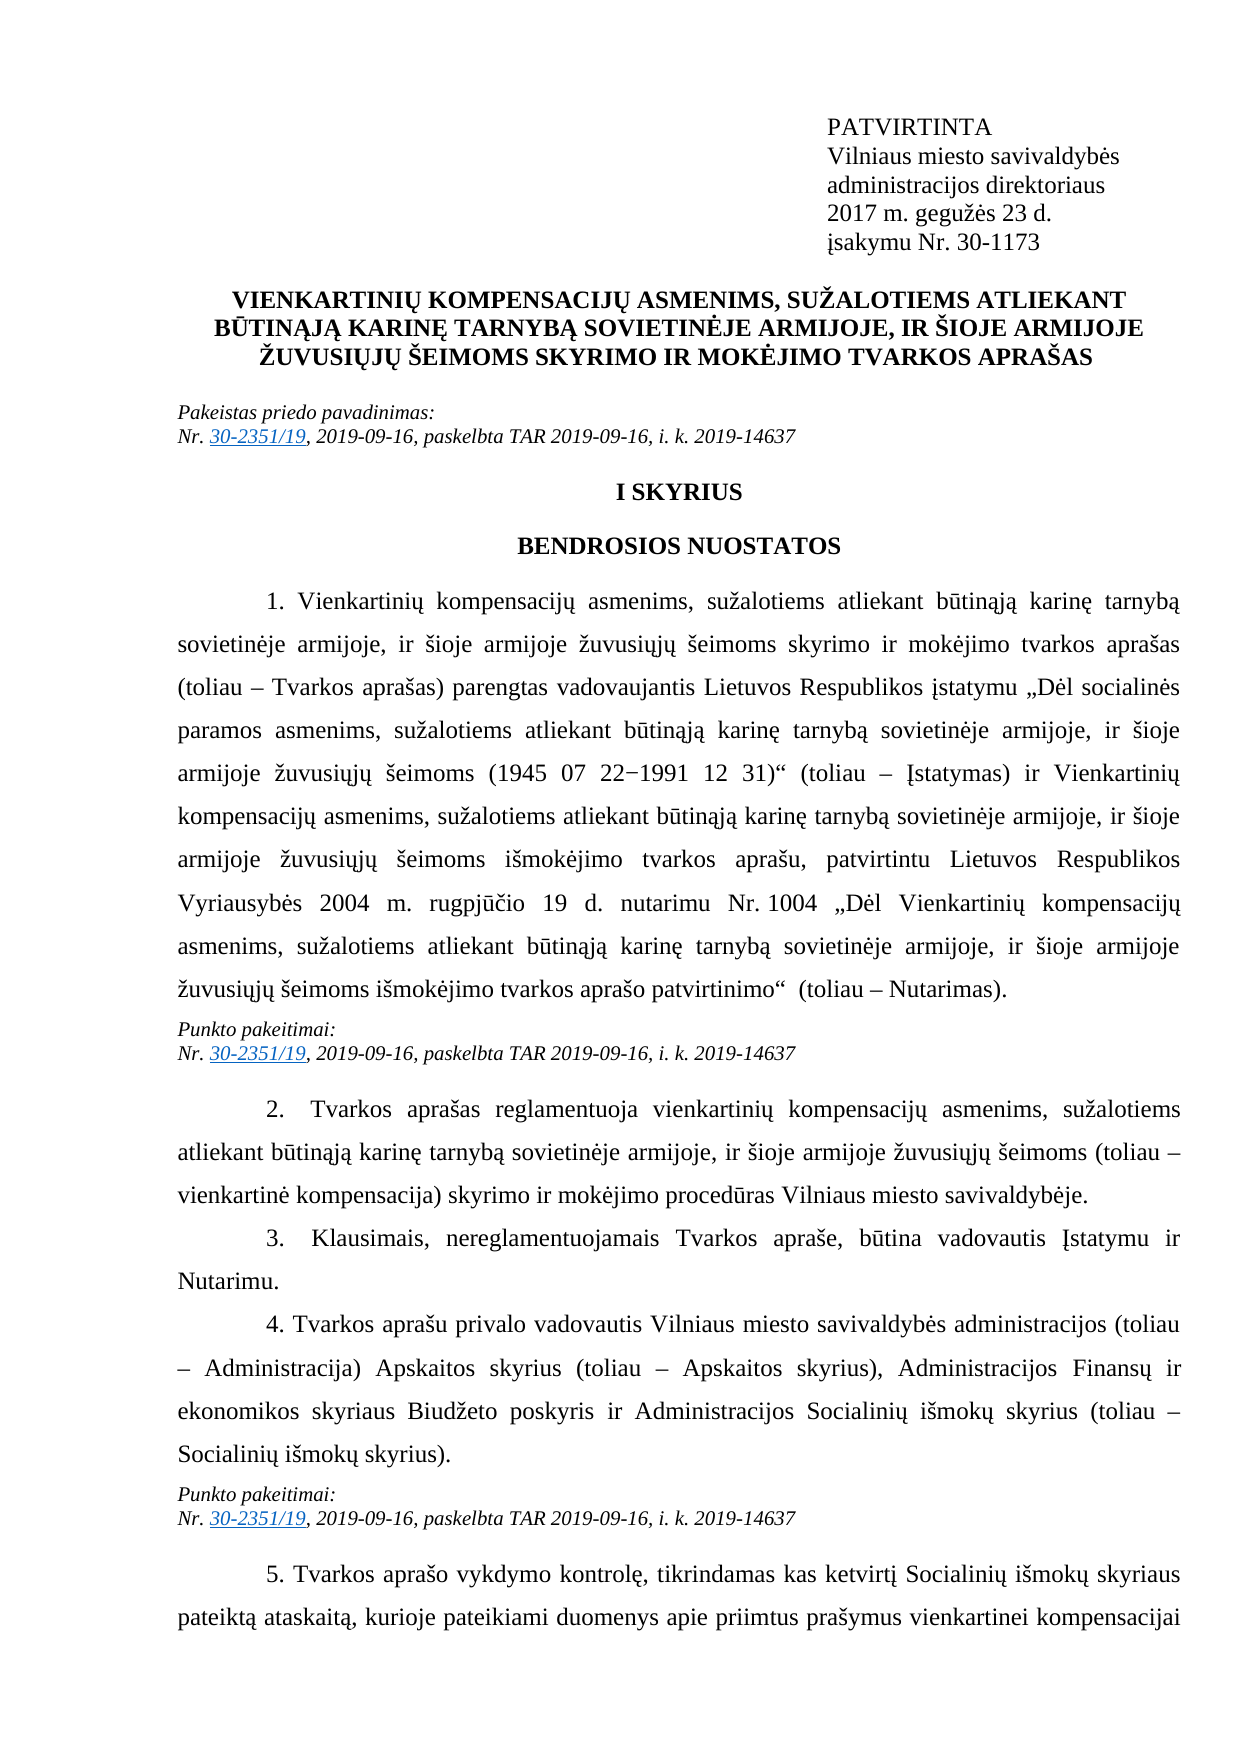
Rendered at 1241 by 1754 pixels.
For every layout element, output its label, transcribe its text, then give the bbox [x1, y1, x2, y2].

text Nr. 30-2351/19, 2019-09-16, paskelbta TAR 2019-09-16, i. k. 2019-14637 [177, 424, 1181, 448]
text PATVIRTINTA [177, 112, 1181, 141]
text įsakymu Nr. 30-1173 [177, 227, 1181, 256]
text 2. Tvarkos aprašas reglamentuoja vienkartinių kompensacijų asmenims, sužalotiems atliekant būtinąją karinę tarnybą sovietinėje armijoje, ir šioje armijoje žuvusiųjų šeimoms (toliau – vienkartinė kompensacija) skyrimo ir mokėjimo procedūras Vilniaus miesto savivaldybėje. [177, 1094, 1181, 1209]
text VIENKARTINIŲ KOMPENSACIJŲ ASMENIMS, SUŽALOTIEMS ATLIEKANT BŪTINĄJĄ KARINĘ TARNYBĄ SOVIETINĖJE ARMIJOJE, IR ŠIOJE ARMIJOJE ŽUVUSIŲJŲ ŠEIMOMS SKYRIMO IR MOKĖJIMO TVARKOS APRAŠAS [177, 285, 1181, 371]
text 5. Tvarkos aprašo vykdymo kontrolę, tikrindamas kas ketvirtį Socialinių išmokų skyriaus pateiktą ataskaitą, kurioje pateikiami duomenys apie priimtus prašymus vienkartinei kompensacijai [177, 1559, 1181, 1631]
text 2017 m. gegužės 23 d. [177, 198, 1181, 227]
text Punkto pakeitimai: [177, 1017, 1181, 1041]
text I SKYRIUS [177, 477, 1181, 505]
text Punkto pakeitimai: [177, 1482, 1181, 1506]
text BENDROSIOS NUOSTATOS [177, 531, 1181, 560]
text 4. Tvarkos aprašu privalo vadovautis Vilniaus miesto savivaldybės administracijos (toliau – Administracija) Apskaitos skyrius (toliau – Apskaitos skyrius), Administracijos Finansų ir ekonomikos skyriaus Biudžeto poskyris ir Administracijos Socialinių išmokų skyrius (toliau – Socialinių išmokų skyrius). [177, 1309, 1181, 1468]
text Pakeistas priedo pavadinimas: [177, 400, 1181, 424]
text administracijos direktoriaus [177, 170, 1181, 198]
text Vilniaus miesto savivaldybės [177, 141, 1181, 170]
text Nr. 30-2351/19, 2019-09-16, paskelbta TAR 2019-09-16, i. k. 2019-14637 [177, 1041, 1181, 1065]
text 3. Klausimais, nereglamentuojamais Tvarkos apraše, būtina vadovautis Įstatymu ir Nutarimu. [177, 1223, 1181, 1295]
text 1. Vienkartinių kompensacijų asmenims, sužalotiems atliekant būtinąją karinę tarnybą sovietinėje armijoje, ir šioje armijoje žuvusiųjų šeimoms skyrimo ir mokėjimo tvarkos aprašas (toliau – Tvarkos aprašas) parengtas vadovaujantis Lietuvos Respublikos įstatymu „Dėl socialinės paramos asmenims, sužalotiems atliekant būtinąją karinę tarnybą sovietinėje armijoje, ir šioje armijoje žuvusiųjų šeimoms (1945 07 22−1991 12 31)“ (toliau – Įstatymas) ir Vienkartinių kompensacijų asmenims, sužalotiems atliekant būtinąją karinę tarnybą sovietinėje armijoje, ir šioje armijoje žuvusiųjų šeimoms išmokėjimo tvarkos aprašu, patvirtintu Lietuvos Respublikos Vyriausybės 2004 m. rugpjūčio 19 d. nutarimu Nr. 1004 „Dėl Vienkartinių kompensacijų asmenims, sužalotiems atliekant būtinąją karinę tarnybą sovietinėje armijoje, ir šioje armijoje žuvusiųjų šeimoms išmokėjimo tvarkos aprašo patvirtinimo“ (toliau – Nutarimas). [177, 586, 1181, 1003]
text Nr. 30-2351/19, 2019-09-16, paskelbta TAR 2019-09-16, i. k. 2019-14637 [177, 1506, 1181, 1530]
